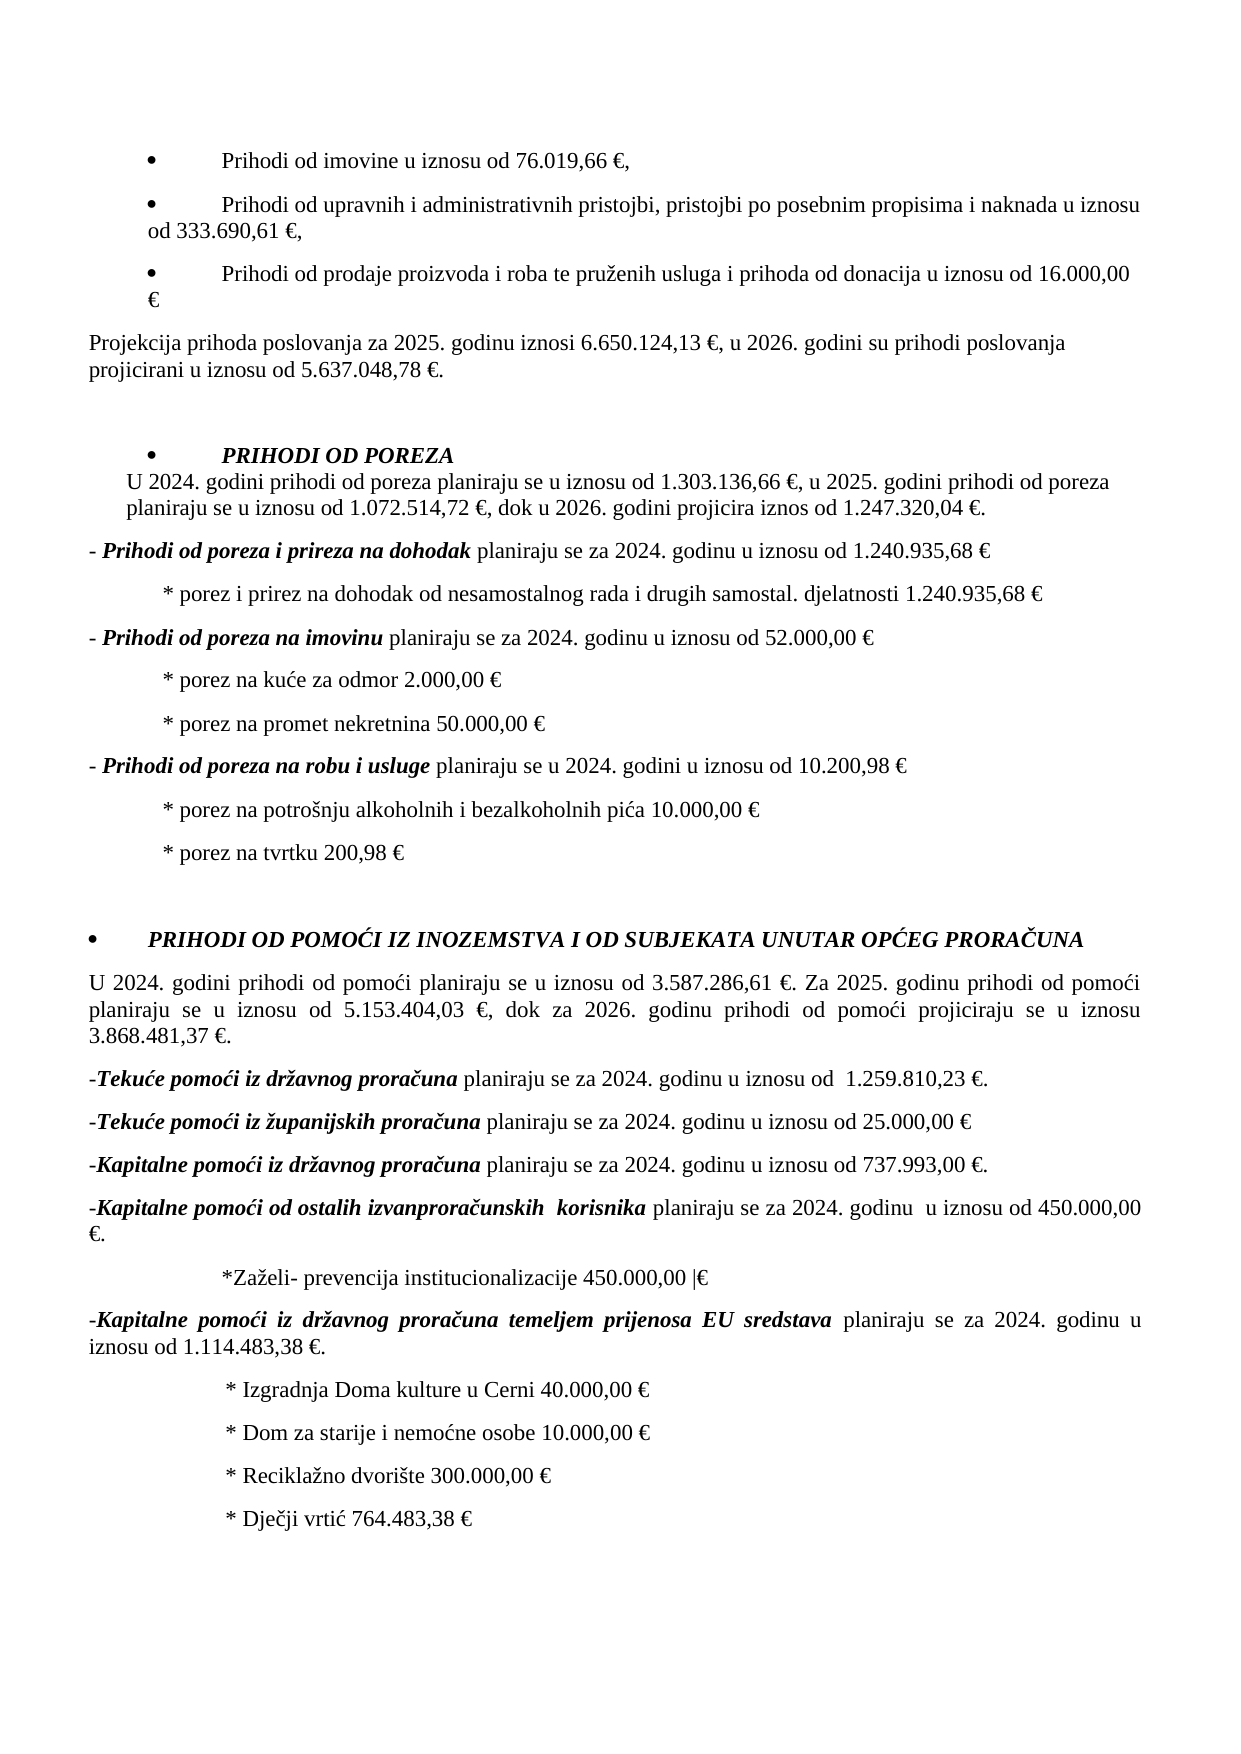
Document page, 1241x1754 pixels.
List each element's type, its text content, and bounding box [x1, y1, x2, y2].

list Prihodi od upravnih i administrativnih pristojbi, pristojbi po posebnim propisima i naknada u iznosu od 333.690,61 €, [148, 191, 1142, 243]
text * porez na kuće za odmor 2.000,00 € [88, 667, 1142, 693]
text -Tekuće pomoći iz državnog proračuna planiraju se za 2024. godinu u iznosu od 1.259.810,23 €. [88, 1065, 1142, 1091]
text - Prihodi od poreza na imovinu planiraju se za 2024. godinu u iznosu od 52.000,00 € [88, 623, 1142, 650]
text * porez na tvrtku 200,98 € [88, 839, 1142, 865]
list PRIHODI OD POREZA [148, 442, 1142, 468]
text -Kapitalne pomoći od ostalih izvanproračunskih korisnika planiraju se za 2024. godinu u iznosu od 450.000,00 €. [88, 1194, 1142, 1247]
text * porez na potrošnju alkoholnih i bezalkoholnih pića 10.000,00 € [88, 796, 1142, 822]
text * porez na promet nekretnina 50.000,00 € [88, 709, 1142, 736]
text Projekcija prihoda poslovanja za 2025. godinu iznosi 6.650.124,13 €, u 2026. godini su prihodi poslovanja projicirani u iznosu od 5.637.048,78 €. [88, 329, 1142, 382]
text -Tekuće pomoći iz županijskih proračuna planiraju se za 2024. godinu u iznosu od 25.000,00 € [88, 1108, 1142, 1134]
text - Prihodi od poreza na robu i usluge planiraju se u 2024. godini u iznosu od 10.200,98 € [88, 753, 1142, 779]
text *Zaželi- prevencija institucionalizacije 450.000,00 |€ [88, 1263, 1142, 1290]
text * porez i prirez na dohodak od nesamostalnog rada i drugih samostal. djelatnosti 1.240.935,68 € [88, 581, 1142, 607]
list Prihodi od imovine u iznosu od 76.019,66 €, [148, 148, 1142, 174]
text * Dječji vrtić 764.483,38 € [88, 1505, 1142, 1531]
text -Kapitalne pomoći iz državnog proračuna planiraju se za 2024. godinu u iznosu od 737.993,00 €. [88, 1151, 1142, 1177]
text U 2024. godini prihodi od pomoći planiraju se u iznosu od 3.587.286,61 €. Za 2025. godinu prihodi od pomoći planiraju se u iznosu od 5.153.404,03 €, dok za 2026. godinu prihodi od pomoći projiciraju se u iznosu 3.868.481,37 €. [88, 969, 1142, 1048]
text * Dom za starije i nemoćne osobe 10.000,00 € [88, 1419, 1142, 1445]
text -Kapitalne pomoći iz državnog proračuna temeljem prijenosa EU sredstava planiraju se za 2024. godinu u iznosu od 1.114.483,38 €. [88, 1307, 1142, 1359]
list Prihodi od prodaje proizvoda i roba te pruženih usluga i prihoda od donacija u iznosu od 16.000,00 € [148, 260, 1142, 313]
list PRIHODI OD POMOĆI IZ INOZEMSTVA I OD SUBJEKATA UNUTAR OPĆEG PRORAČUNA [88, 926, 1142, 953]
text - Prihodi od poreza i prireza na dohodak planiraju se za 2024. godinu u iznosu od 1.240.935,68 € [88, 537, 1142, 564]
text * Izgradnja Doma kulture u Cerni 40.000,00 € [88, 1376, 1142, 1402]
text U 2024. godini prihodi od poreza planiraju se u iznosu od 1.303.136,66 €, u 2025. godini prihodi od poreza planiraju se u iznosu od 1.072.514,72 €, dok u 2026. godini projicira iznos od 1.247.320,04 €. [126, 468, 1142, 521]
text * Reciklažno dvorište 300.000,00 € [88, 1462, 1142, 1488]
